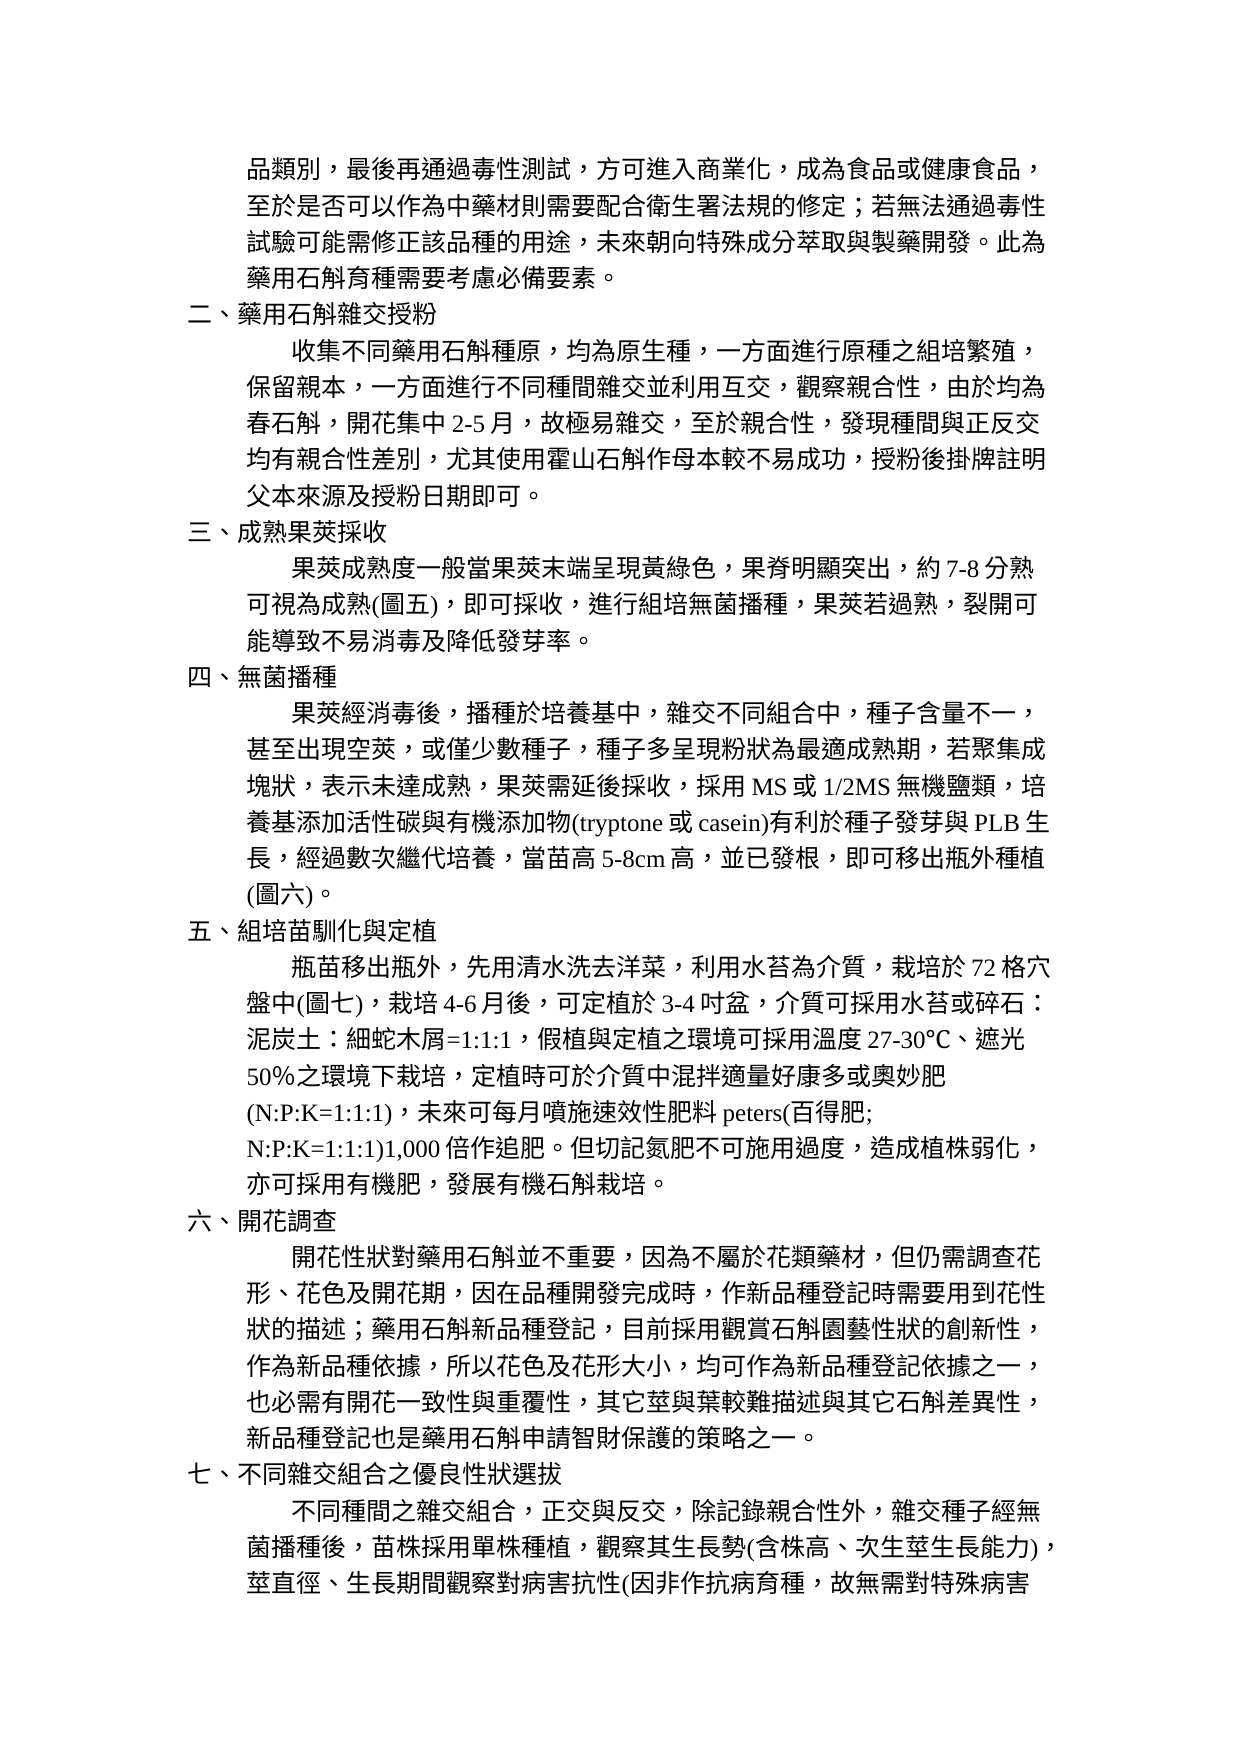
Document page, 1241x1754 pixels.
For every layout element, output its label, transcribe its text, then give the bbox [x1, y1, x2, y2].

list 開花性狀對藥用石斛並不重要，因為不屬於花類藥材，但仍需調查花形、花色及開花期，因在品種開發完成時，作新品種登記時需要用到花性狀的描述；藥用石斛新品種登記，目前採用觀賞石斛園藝性狀的創新性，作為新品種依據，所以花色及花形大小，均可作為新品種登記依據之一，也必需有開花一致性與重覆性，其它莖與葉較難描述與其它石斛差異性，新品種登記也是藥用石斛申請智財保護的策略之一。 [246, 1237, 1053, 1455]
list 七、不同雜交組合之優良性狀選拔 [187, 1455, 1053, 1491]
list 瓶苗移出瓶外，先用清水洗去洋菜，利用水苔為介質，栽培於72格穴盤中(圖七)，栽培4-6月後，可定植於3-4吋盆，介質可採用水苔或碎石：泥炭土：細蛇木屑=1:1:1，假植與定植之環境可採用溫度27-30℃、遮光50％之環境下栽培，定植時可於介質中混拌適量好康多或奧妙肥(N:P:K=1:1:1)，未來可每月噴施速效性肥料peters(百得肥; N:P:K=1:1:1)1,000倍作追肥。但切記氮肥不可施用過度，造成植株弱化，亦可採用有機肥，發展有機石斛栽培。 [246, 947, 1053, 1201]
list 品類別，最後再通過毒性測試，方可進入商業化，成為食品或健康食品，至於是否可以作為中藥材則需要配合衛生署法規的修定；若無法通過毒性試驗可能需修正該品種的用途，未來朝向特殊成分萃取與製藥開發。此為藥用石斛育種需要考慮必備要素。 [247, 150, 1053, 295]
text 四、無菌播種 [187, 657, 1053, 694]
text 二、藥用石斛雜交授粉 [187, 295, 1053, 331]
list 不同種間之雜交組合，正交與反交，除記錄親合性外，雜交種子經無菌播種後，苗株採用單株種植，觀察其生長勢(含株高、次生莖生長能力)，莖直徑、生長期間觀察對病害抗性(因非作抗病育種，故無需對特殊病害作接種病原菌等措施)，開花期也須選拔花形與親本有差異性為主，最後調查每年產莖量(鮮、乾重)，與莖採收後隔年莖的再萌發力，此性狀的強弱，影響石斛莖產量與是否更新種苗之成本的高低，本育種研究發現種苗金皇一號與金童一號均擁有此特性，故可種植一次，連續栽培與採收多年，再更新種苗。 [246, 1491, 1053, 1600]
list 果莢經消毒後，播種於培養基中，雜交不同組合中，種子含量不一，甚至出現空莢，或僅少數種子，種子多呈現粉狀為最適成熟期，若聚集成塊狀，表示未達成熟，果莢需延後採收，採用MS或1/2MS無機鹽類，培養基添加活性碳與有機添加物(tryptone或casein)有利於種子發芽與PLB生長，經過數次繼代培養，當苗高5-8cm高，並已發根，即可移出瓶外種植(圖六)。 [246, 694, 1053, 911]
list 果莢成熟度一般當果莢末端呈現黃綠色，果脊明顯突出，約7-8分熟可視為成熟(圖五)，即可採收，進行組培無菌播種，果莢若過熟，裂開可能導致不易消毒及降低發芽率。 [246, 549, 1053, 657]
text 六、開花調查 [188, 1201, 1053, 1237]
list 收集不同藥用石斛種原，均為原生種，一方面進行原種之組培繁殖，保留親本，一方面進行不同種間雜交並利用互交，觀察親合性，由於均為春石斛，開花集中2-5月，故極易雜交，至於親合性，發現種間與正反交均有親合性差別，尤其使用霍山石斛作母本較不易成功，授粉後掛牌註明父本來源及授粉日期即可。 [247, 331, 1053, 512]
list 三、成熟果莢採收 [187, 512, 1053, 549]
text 五、組培苗馴化與定植 [187, 911, 1053, 947]
